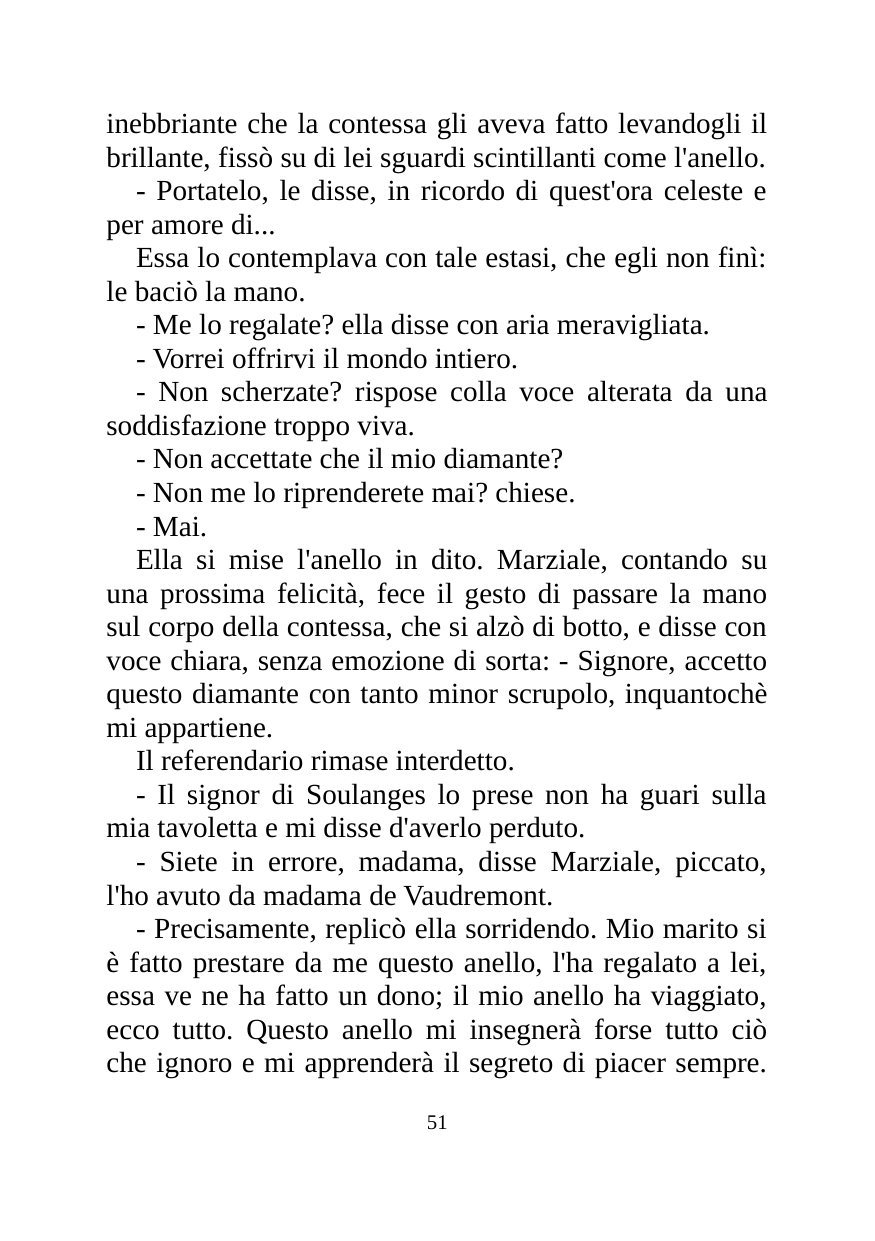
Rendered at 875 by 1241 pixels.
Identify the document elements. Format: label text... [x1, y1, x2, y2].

text - Non accettate che il mio diamante? [106, 442, 768, 475]
text - Mai. [106, 509, 768, 542]
text Il referendario rimase interdetto. [106, 743, 768, 777]
text - Vorrei offrirvi il mondo intiero. [106, 341, 768, 374]
text - Me lo regalate? ella disse con aria meravigliata. [106, 307, 768, 341]
text - Portatelo, le disse, in ricordo di quest'ora celeste e per amore di... [106, 173, 768, 240]
text - Non me lo riprenderete mai? chiese. [106, 475, 768, 509]
text inebbriante che la contessa gli aveva fatto levandogli il brillante, fissò su di lei sguardi scintillanti come l'anello. [106, 106, 768, 173]
text - Non scherzate? rispose colla voce alterata da una soddisfazione troppo viva. [106, 374, 768, 442]
text - Precisamente, replicò ella sorridendo. Mio marito si è fatto prestare da me questo anello, l'ha regalato a lei, essa ve ne ha fatto un dono; il mio anello ha viaggiato, ecco tutto. Questo anello mi insegnerà forse tutto ciò che ignoro e mi apprenderà il segreto di piacer sempre. [106, 911, 768, 1079]
text Essa lo contemplava con tale estasi, che egli non finì: le baciò la mano. [106, 240, 768, 307]
text - Il signor di Soulanges lo prese non ha guari sulla mia tavoletta e mi disse d'averlo perduto. [106, 777, 768, 844]
text Ella si mise l'anello in dito. Marziale, contando su una prossima felicità, fece il gesto di passare la mano sul corpo della contessa, che si alzò di botto, e disse con voce chiara, senza emozione di sorta: - Signore, accetto questo diamante con tanto minor scrupolo, inquantochè mi appartiene. [106, 542, 768, 743]
text - Siete in errore, madama, disse Marziale, piccato, l'ho avuto da madama de Vaudremont. [106, 844, 768, 911]
